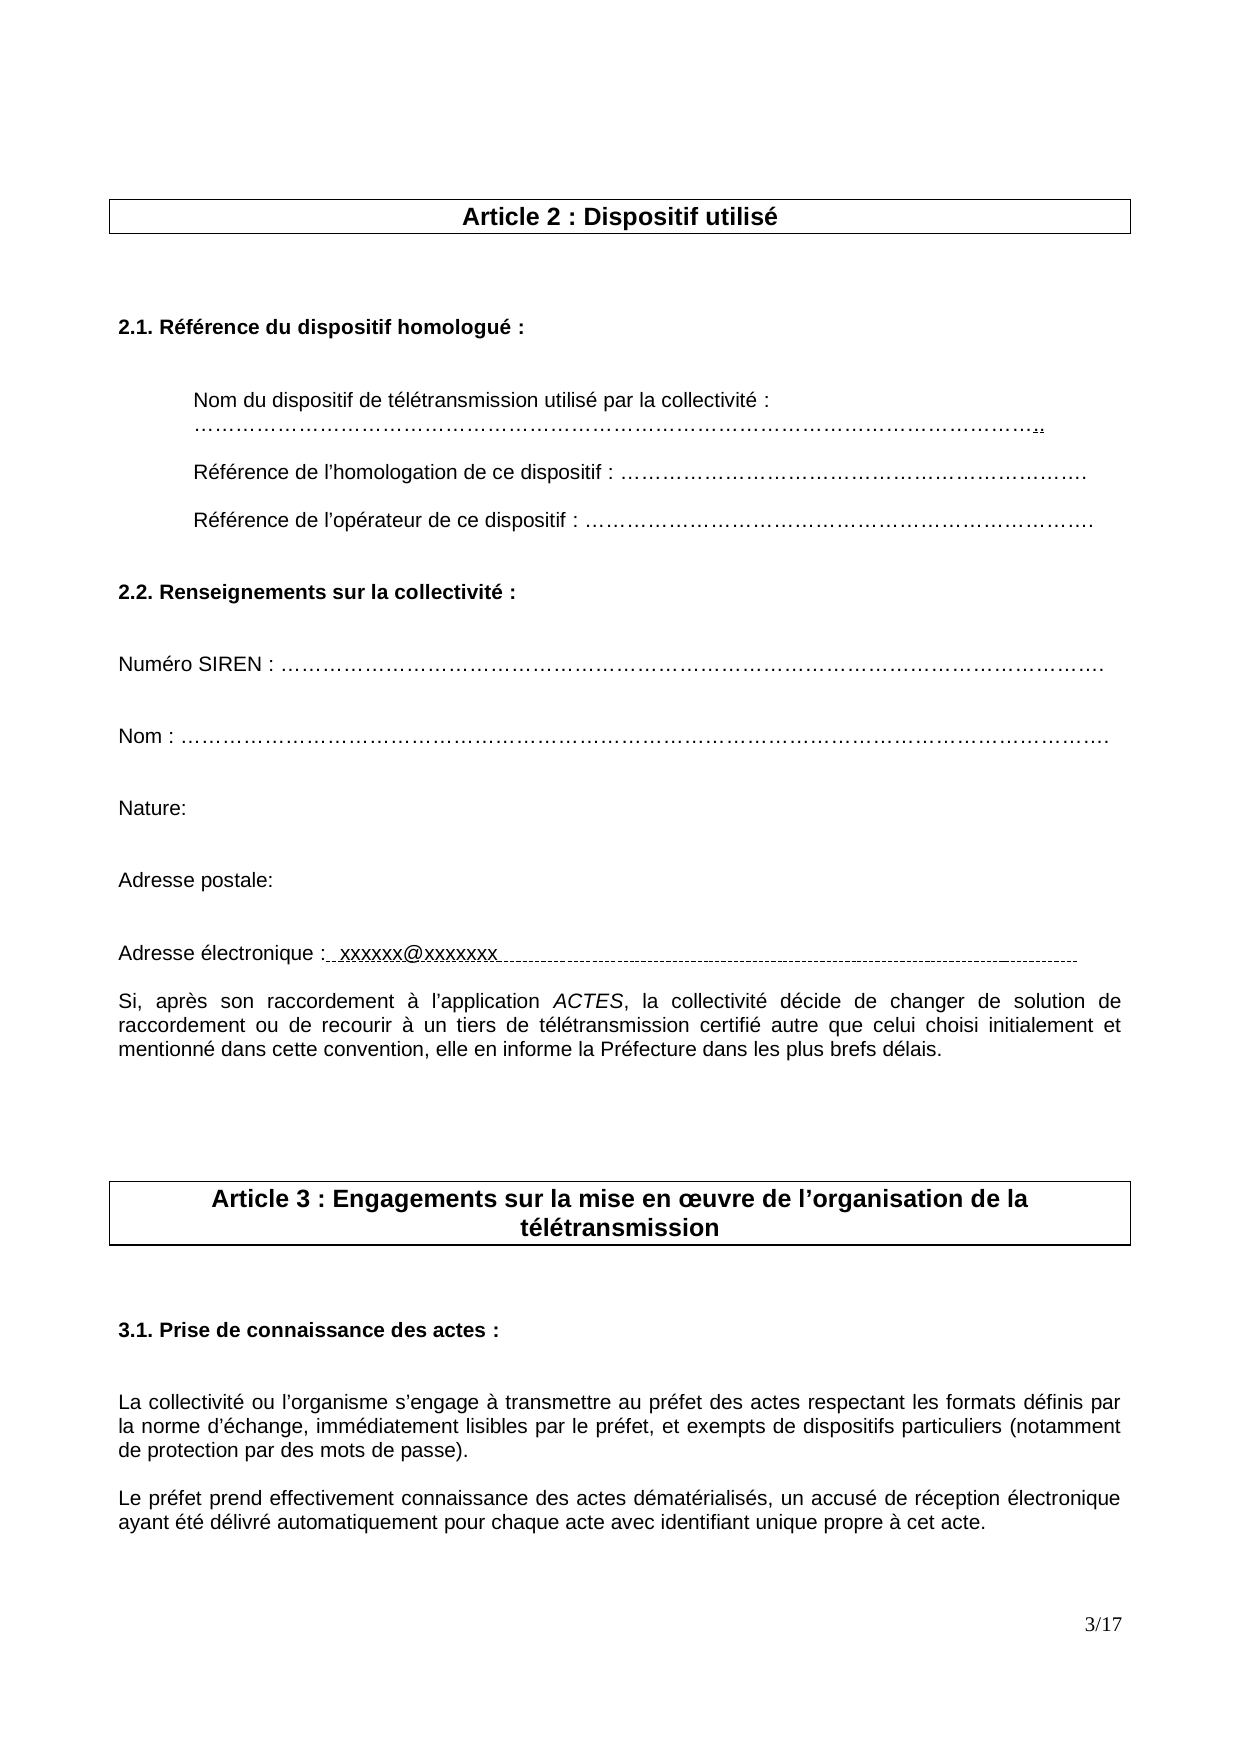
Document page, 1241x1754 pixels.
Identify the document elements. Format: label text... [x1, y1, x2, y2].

text La collectivité ou l’organisme s’engage à transmettre au préfet des actes respectant les formats définis par la norme d’échange, immédiatement lisibles par le préfet, et exempts de dispositifs particuliers (notamment de protection par des mots de passe). [118, 1390, 1122, 1462]
text 2.1. Référence du dispositif homologué : [118, 315, 1122, 339]
text Si, après son raccordement à l’application ACTES, la collectivité décide de changer de solution de raccordement ou de recourir à un tiers de télétransmission certifié autre que celui choisi initialement et mentionné dans cette convention, elle en informe la Préfecture dans les plus brefs délais. [118, 989, 1122, 1061]
text Le préfet prend effectivement connaissance des actes dématérialisés, un accusé de réception électronique ayant été délivré automatiquement pour chaque acte avec identifiant unique propre à cet acte. [118, 1486, 1122, 1534]
text Article 2 : Dispositif utilisé [110, 200, 1130, 233]
text 3.1. Prise de connaissance des actes : [118, 1318, 1122, 1342]
text Adresse postale: [118, 868, 1122, 892]
list Nom du dispositif de télétransmission utilisé par la collectivité :………………………………………………………………………………………………………….. [156, 387, 1122, 436]
text Nature: [118, 796, 1122, 820]
text Nom : ……………………………………………………………………………………………………………………. [118, 724, 1122, 748]
list Référence de l’opérateur de ce dispositif : ………………………………………………………………. [156, 508, 1122, 532]
text Numéro SIREN : ………………………………………………………………………………………………………. [118, 652, 1122, 676]
text Article 3 : Engagements sur la mise en œuvre de l’organisation de la télétransmission [110, 1182, 1130, 1244]
text Adresse électronique : xxxxxx@xxxxxxx [118, 941, 1122, 964]
list Référence de l’homologation de ce dispositif : …………………………………………………………. [156, 460, 1122, 484]
text 2.2. Renseignements sur la collectivité : [118, 580, 1122, 604]
